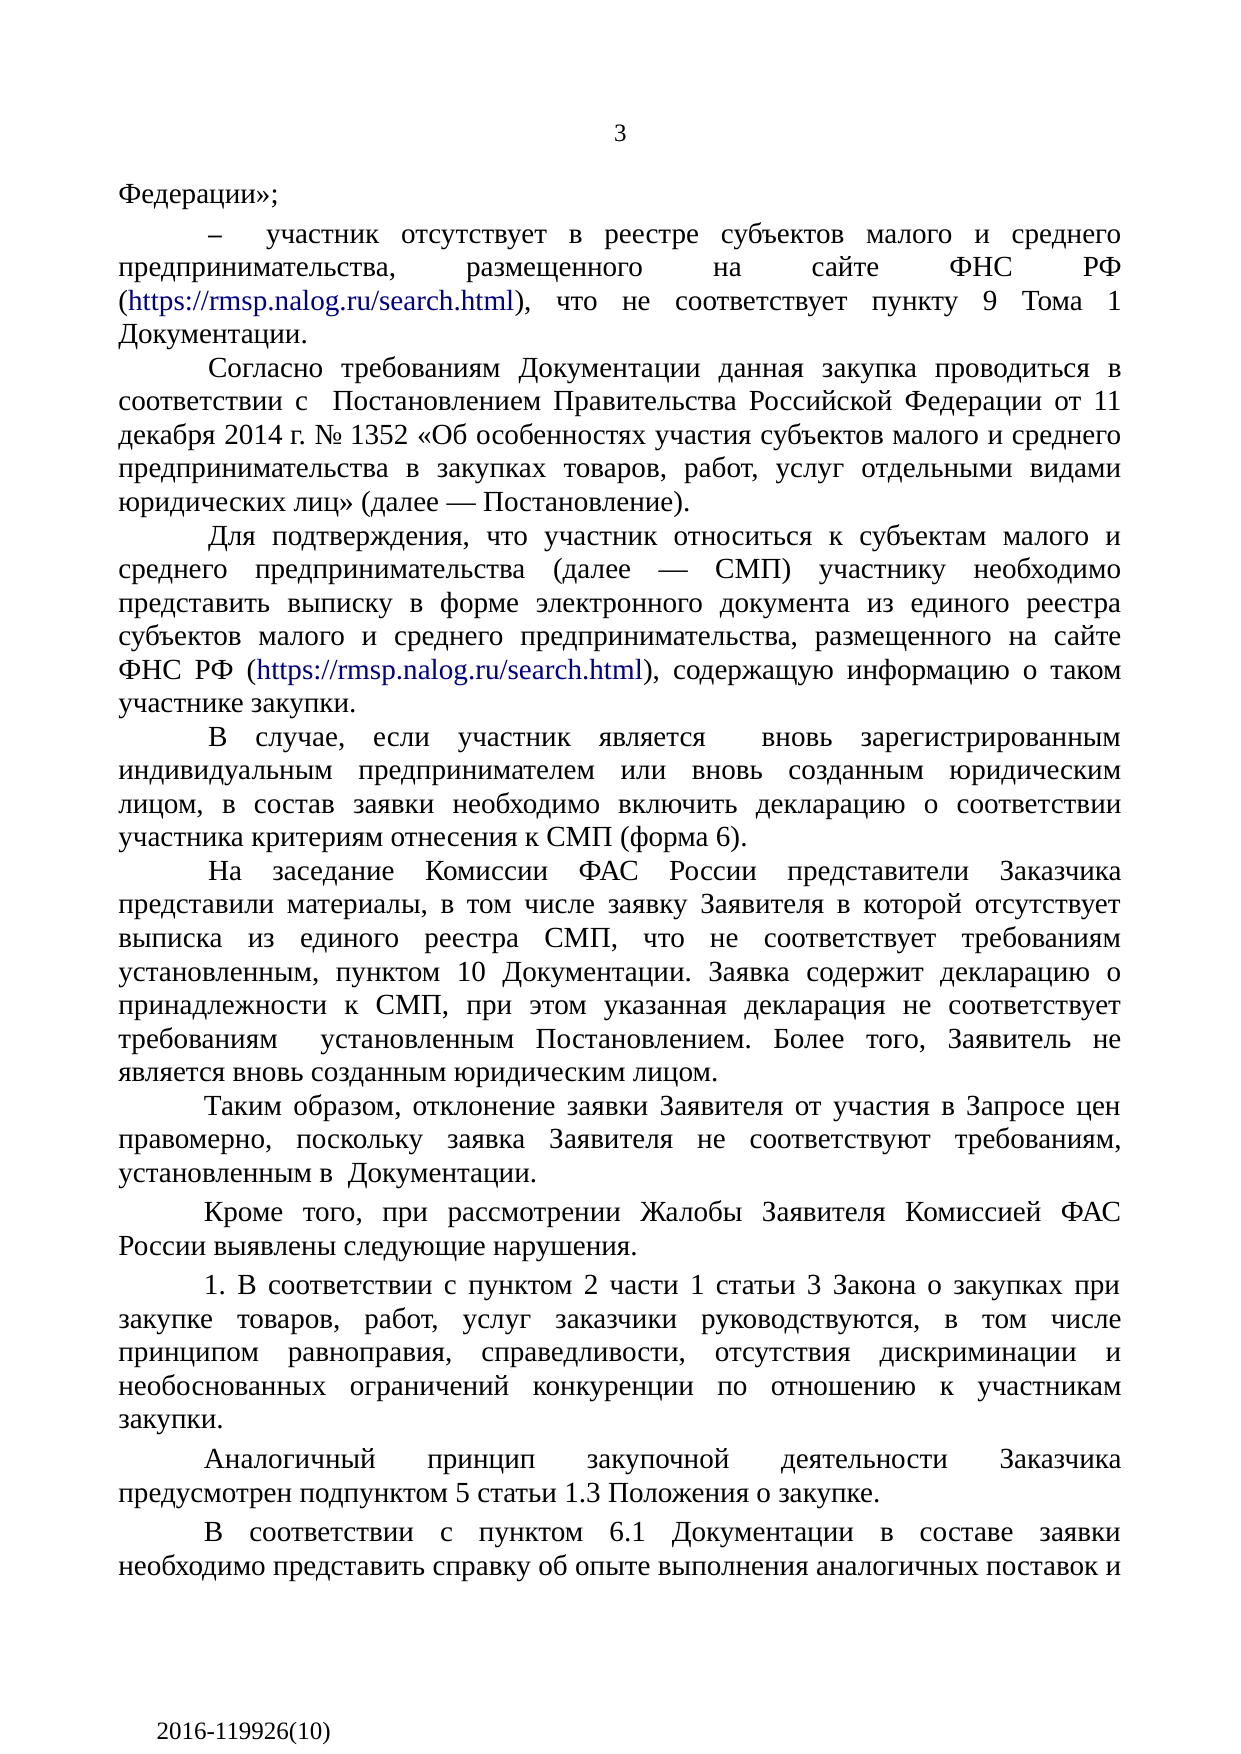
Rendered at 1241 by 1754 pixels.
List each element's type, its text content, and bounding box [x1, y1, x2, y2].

text Согласно требованиям Документации данная закупка проводиться в соответствии с Постановлением Правительства Российской Федерации от 11 декабря 2014 г. № 1352 «Об особенностях участия субъектов малого и среднего предпринимательства в закупках товаров, работ, услуг отдельными видами юридических лиц» (далее — Постановление). [118, 350, 1122, 518]
text Таким образом, отклонение заявки Заявителя от участия в Запросе цен правомерно, поскольку заявка Заявителя не соответствуют требованиям, установленным в Документации. [118, 1088, 1122, 1188]
text В соответствии с пунктом 6.1 Документации в составе заявки необходимо представить справку об опыте выполнения аналогичных поставок и [118, 1514, 1122, 1581]
list Федерации»; [118, 176, 1122, 210]
text Кроме того, при рассмотрении Жалобы Заявителя Комиссией ФАС России выявлены следующие нарушения. [118, 1194, 1122, 1262]
text Аналогичный принцип закупочной деятельности Заказчика предусмотрен подпунктом 5 статьи 1.3 Положения о закупке. [118, 1441, 1122, 1508]
text На заседание Комиссии ФАС России представители Заказчика представили материалы, в том числе заявку Заявителя в которой отсутствует выписка из единого реестра СМП, что не соответствует требованиям установленным, пунктом 10 Документации. Заявка содержит декларацию о принадлежности к СМП, при этом указанная декларация не соответствует требованиям установленным Постановлением. Более того, Заявитель не является вновь созданным юридическим лицом. [118, 853, 1122, 1088]
text 1. В соответствии с пунктом 2 части 1 статьи 3 Закона о закупках при закупке товаров, работ, услуг заказчики руководствуются, в том числе принципом равноправия, справедливости, отсутствия дискриминации и необоснованных ограничений конкуренции по отношению к участникам закупки. [118, 1267, 1122, 1435]
text В случае, если участник является вновь зарегистрированным индивидуальным предпринимателем или вновь созданным юридическим лицом, в состав заявки необходимо включить декларацию о соответствии участника критериям отнесения к СМП (форма 6). [118, 719, 1122, 853]
list участник отсутствует в реестре субъектов малого и среднего предпринимательства, размещенного на сайте ФНС РФ (https://rmsp.nalog.ru/search.html), что не соответствует пункту 9 Тома 1 Документации. [118, 216, 1122, 350]
text Для подтверждения, что участник относиться к субъектам малого и среднего предпринимательства (далее — СМП) участнику необходимо представить выписку в форме электронного документа из единого реестра субъектов малого и среднего предпринимательства, размещенного на сайте ФНС РФ (https://rmsp.nalog.ru/search.html), содержащую информацию о таком участнике закупки. [118, 518, 1122, 719]
